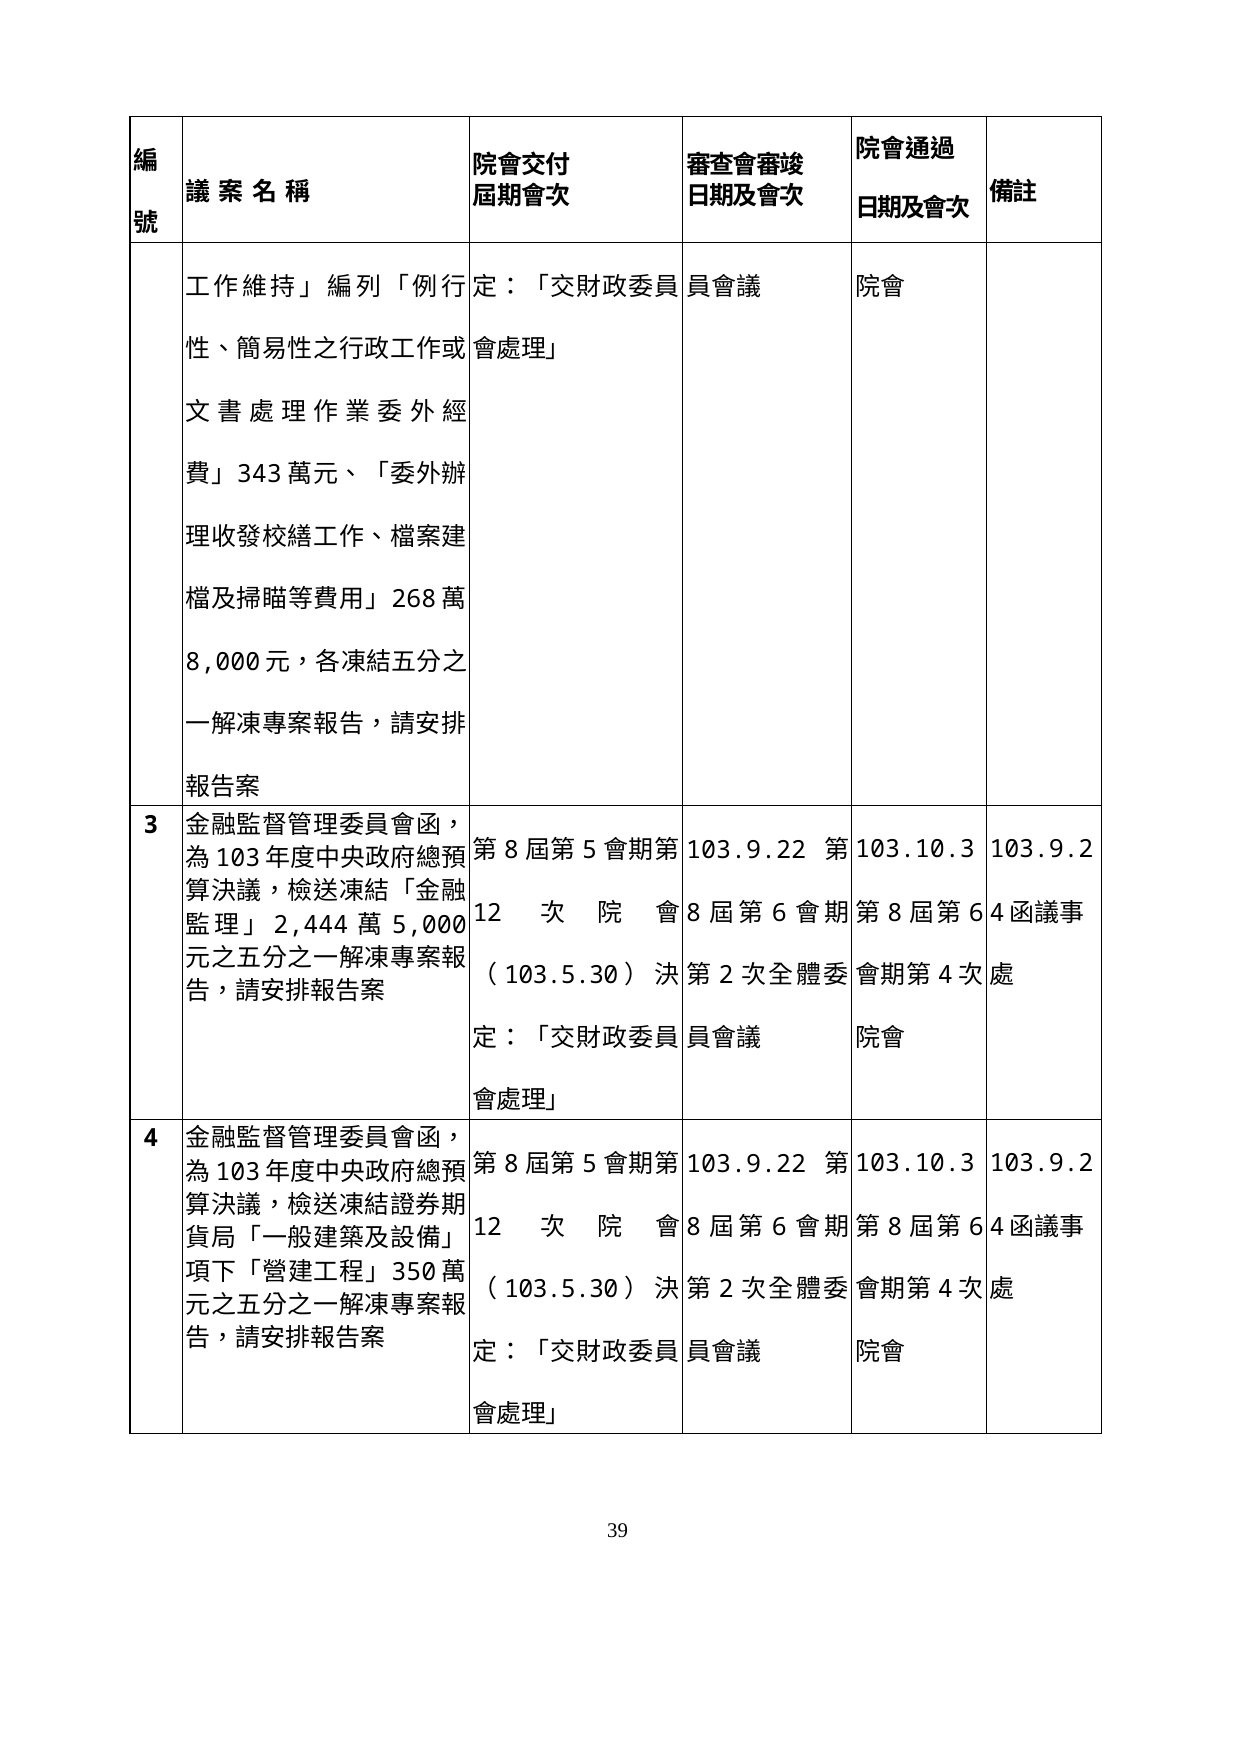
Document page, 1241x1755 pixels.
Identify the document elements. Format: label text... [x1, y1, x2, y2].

table_cell 103.9.24函議事處 [987, 1120, 1101, 1432]
table_header 議案名稱 [183, 117, 469, 242]
table_cell 103.10.3第8屆第6會期第4次院會 [852, 1120, 986, 1432]
table_cell 工作維持」編列「例行性、簡易性之行政工作或文書處理作業委外經費」343萬元、「委外辦理收發校繕工作、檔案建檔及掃瞄等費用」268萬8,000元，各凍結五分之一解凍專案報告，請安排報告案 [183, 243, 469, 805]
table_header 備註 [987, 117, 1101, 242]
table_header 院會通過 日期及會次 [852, 117, 986, 242]
table_cell 員會議 [683, 243, 851, 805]
table_cell 定：「交財政委員會處理」 [470, 243, 682, 805]
table_cell 金融監督管理委員會函，為103年度中央政府總預算決議，檢送凍結證券期貨局「一般建築及設備」項下「營建工程」350萬元之五分之一解凍專案報告，請安排報告案 [183, 1120, 469, 1432]
table_cell 院會 [852, 243, 986, 805]
table_cell [131, 1120, 182, 1432]
table_cell 第8屆第5會期第12次院會（103.5.30）決定：「交財政委員會處理」 [470, 1120, 682, 1432]
table_header 院會交付 屆期會次 [470, 117, 682, 242]
table_cell 金融監督管理委員會函，為103年度中央政府總預算決議，檢送凍結「金融監理」2,444萬5,000元之五分之一解凍專案報告，請安排報告案 [183, 806, 469, 1119]
table_cell [131, 243, 182, 805]
table_header 編號 [131, 117, 182, 242]
table_cell 第8屆第5會期第12次院會（103.5.30）決定：「交財政委員會處理」 [470, 806, 682, 1119]
table_cell [987, 243, 1101, 805]
table_cell 103.9.24函議事處 [987, 806, 1101, 1119]
table_cell 103.10.3第8屆第6會期第4次院會 [852, 806, 986, 1119]
table_cell 103.9.22第8屆第6會期第2次全體委員會議 [683, 806, 851, 1119]
table_cell [131, 806, 182, 1119]
table_cell 103.9.22第8屆第6會期第2次全體委員會議 [683, 1120, 851, 1432]
table_header 審查會審竣 日期及會次 [683, 117, 851, 242]
